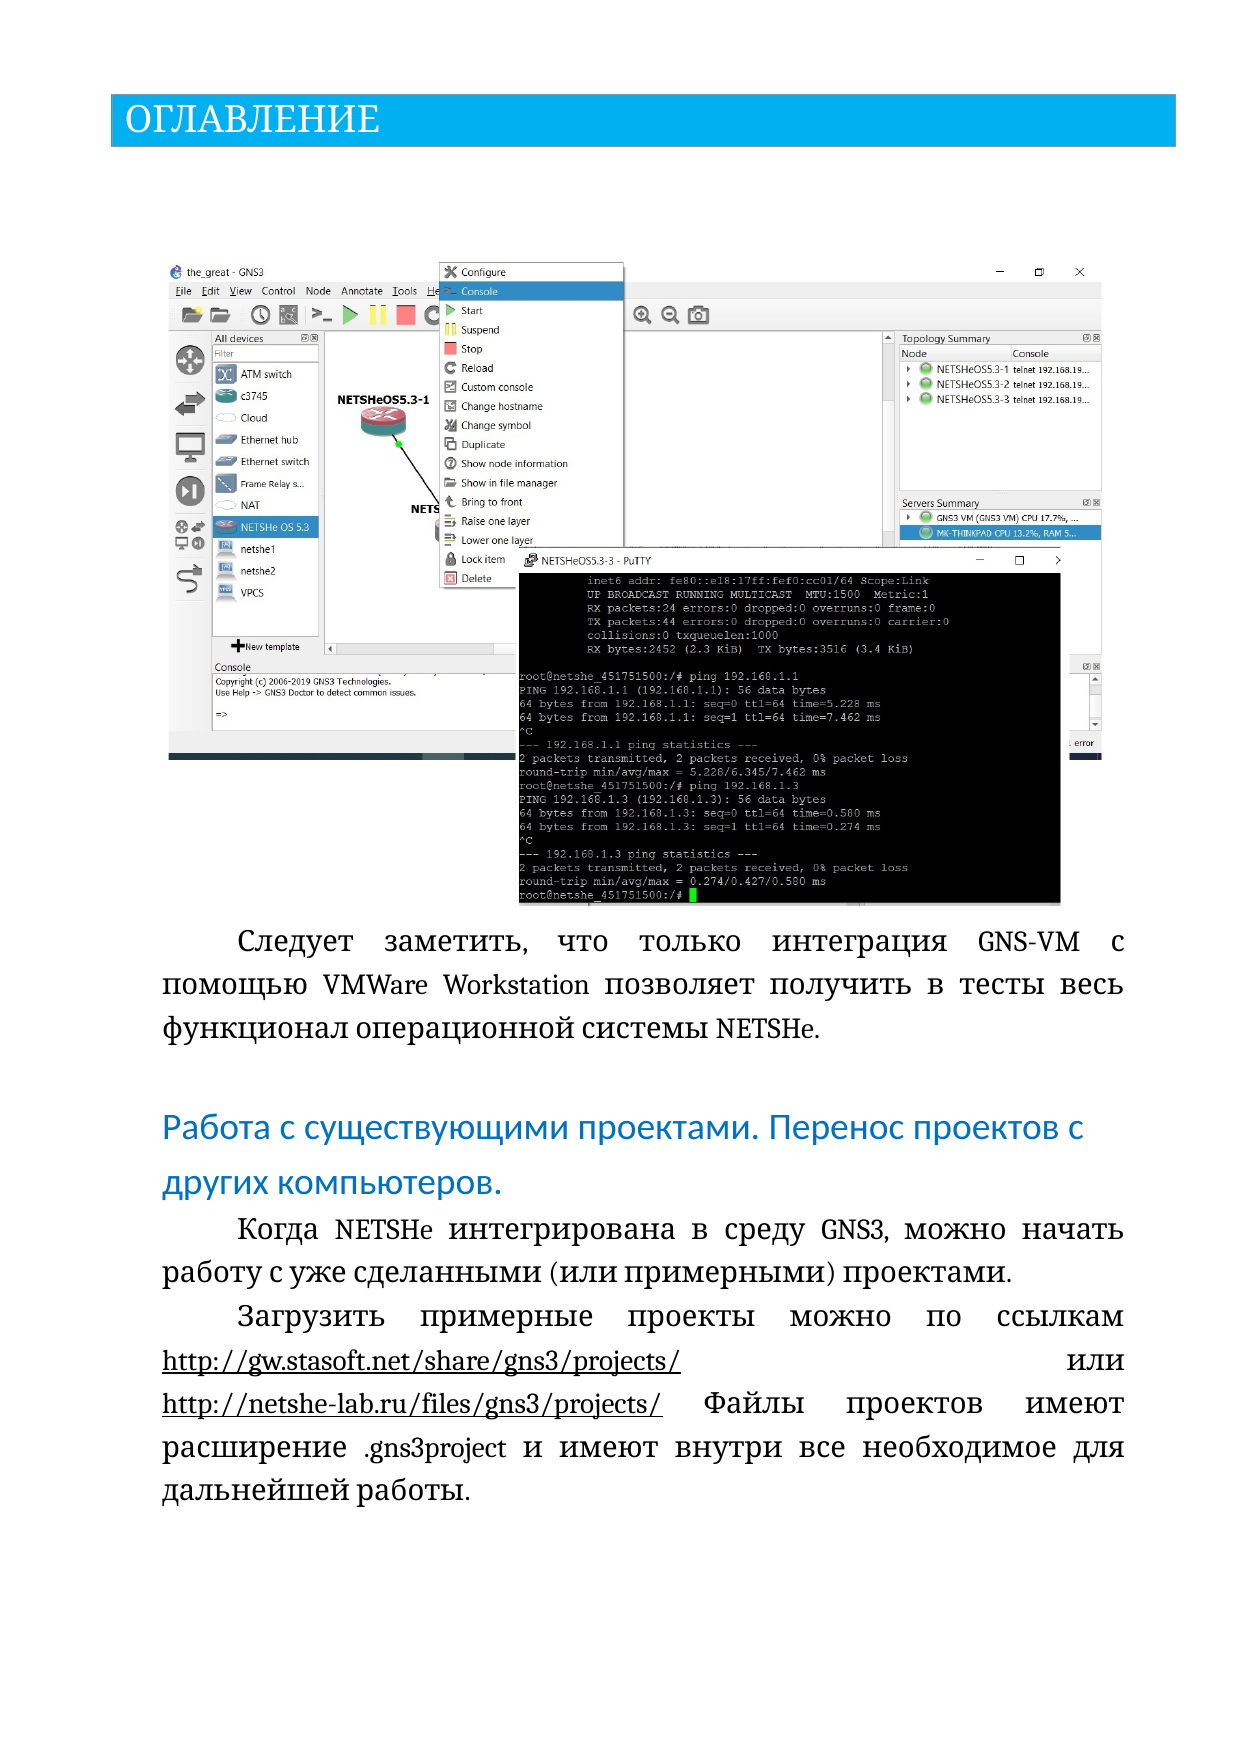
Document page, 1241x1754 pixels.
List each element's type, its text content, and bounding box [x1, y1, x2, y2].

text Когда NETSHe интегрирована в среду GNS3, можно начать работу с уже сделанными (или примерными) проектами. [162, 1213, 1125, 1290]
text Загрузить примерные проекты можно по ссылкам http://gw.stasoft.net/share/gns3/projects/ или http://netshe-lab.ru/files/gns3/projects/ Файлы проектов имеют расширение .gns3project и имеют внутри все необходимое для дальнейшей работы. [162, 1300, 1125, 1508]
text Следует заметить, что только интеграция GNS-VM с помощью VMWare Workstation позволяет получить в тесты весь функционал операционной системы NETSHe. [162, 925, 1125, 1045]
picture [168, 262, 1119, 918]
subtitle Работа с существующими проектами. Перенос проектов с других компьютеров. [162, 1103, 1125, 1204]
